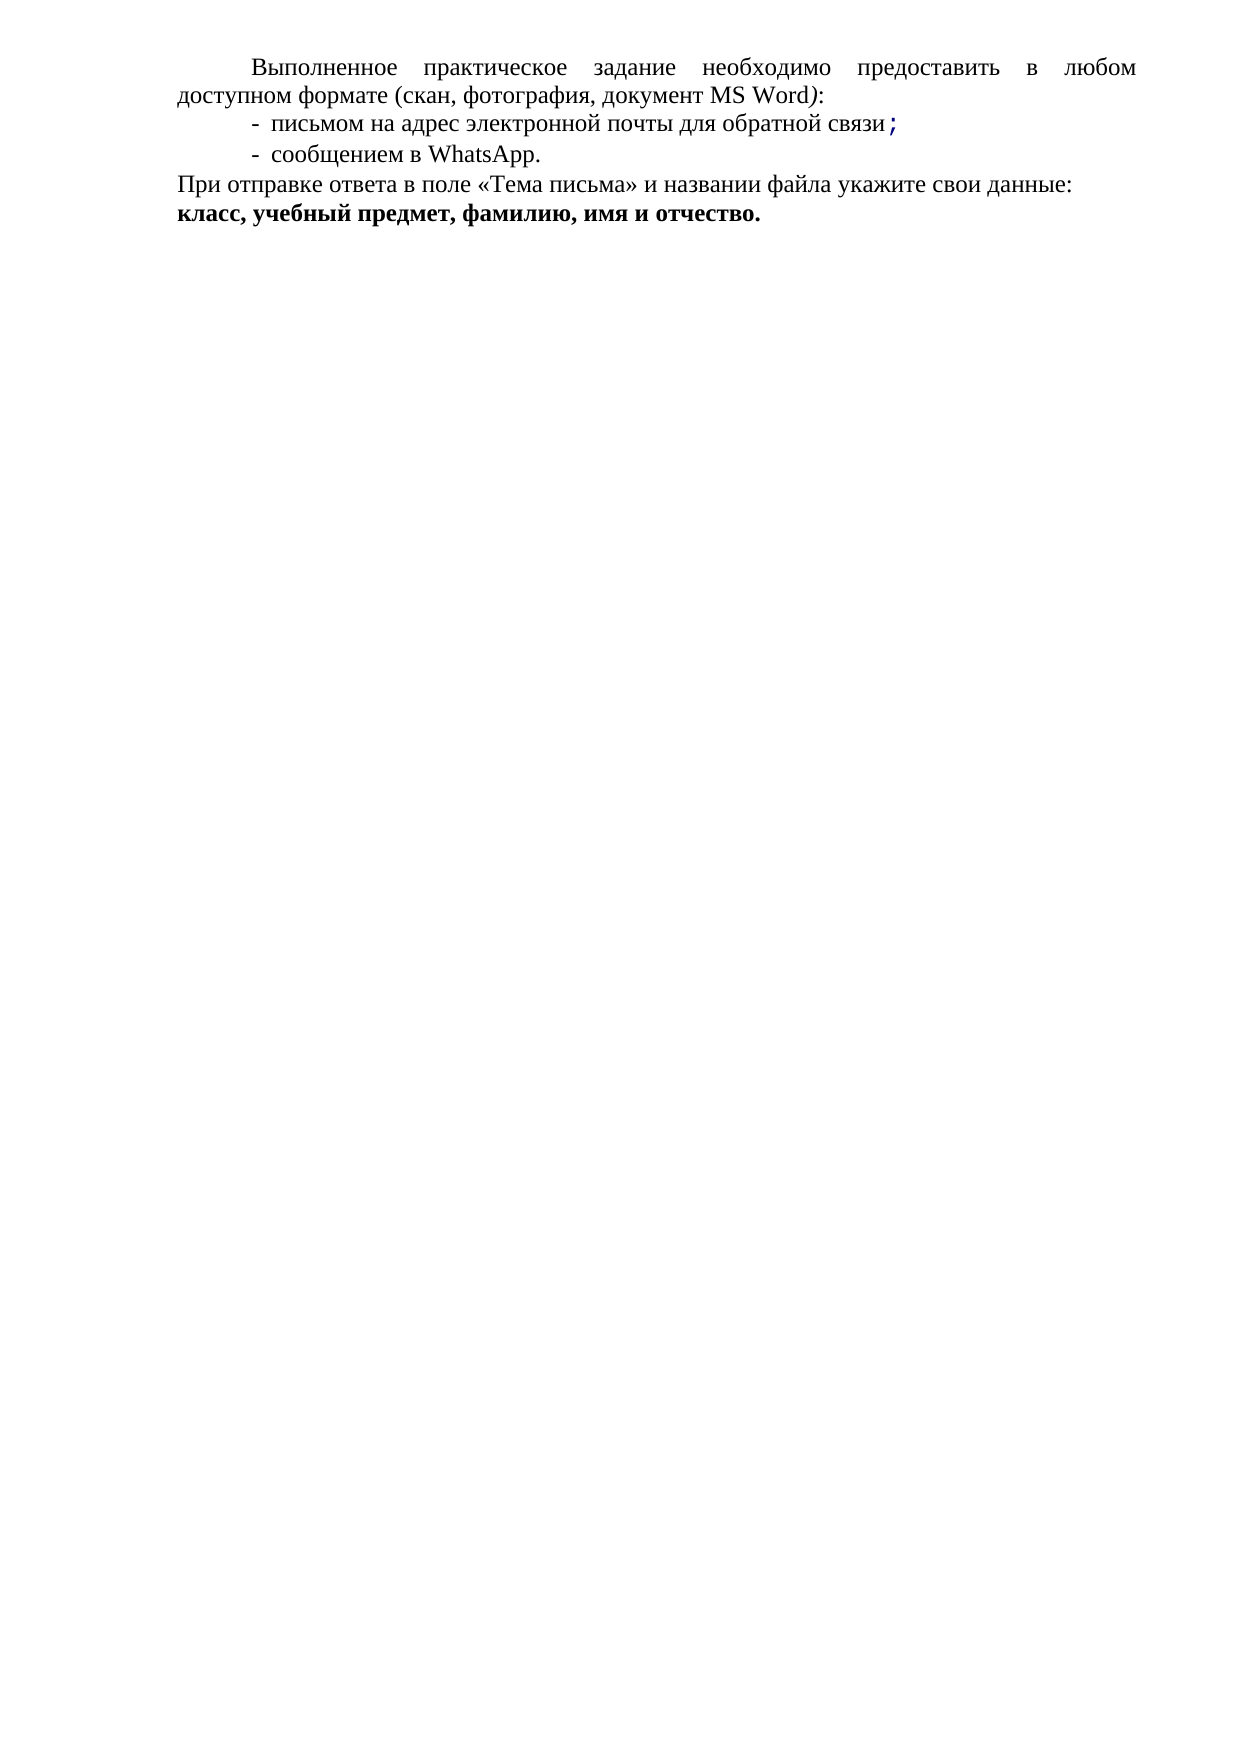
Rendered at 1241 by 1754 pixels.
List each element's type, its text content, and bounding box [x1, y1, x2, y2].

text Выполненное практическое задание необходимо предоставить в любом доступном формате (скан, фотография, документ MS Word): [177, 52, 1137, 108]
list письмом на адрес электронной почты для обратной связи; [251, 108, 1150, 139]
list сообщением в WhatsApp. [251, 139, 1150, 168]
text При отправке ответа в поле «Тема письма» и названии файла укажите свои данные: класс, учебный предмет, фамилию, имя и отчество. [177, 169, 1137, 226]
